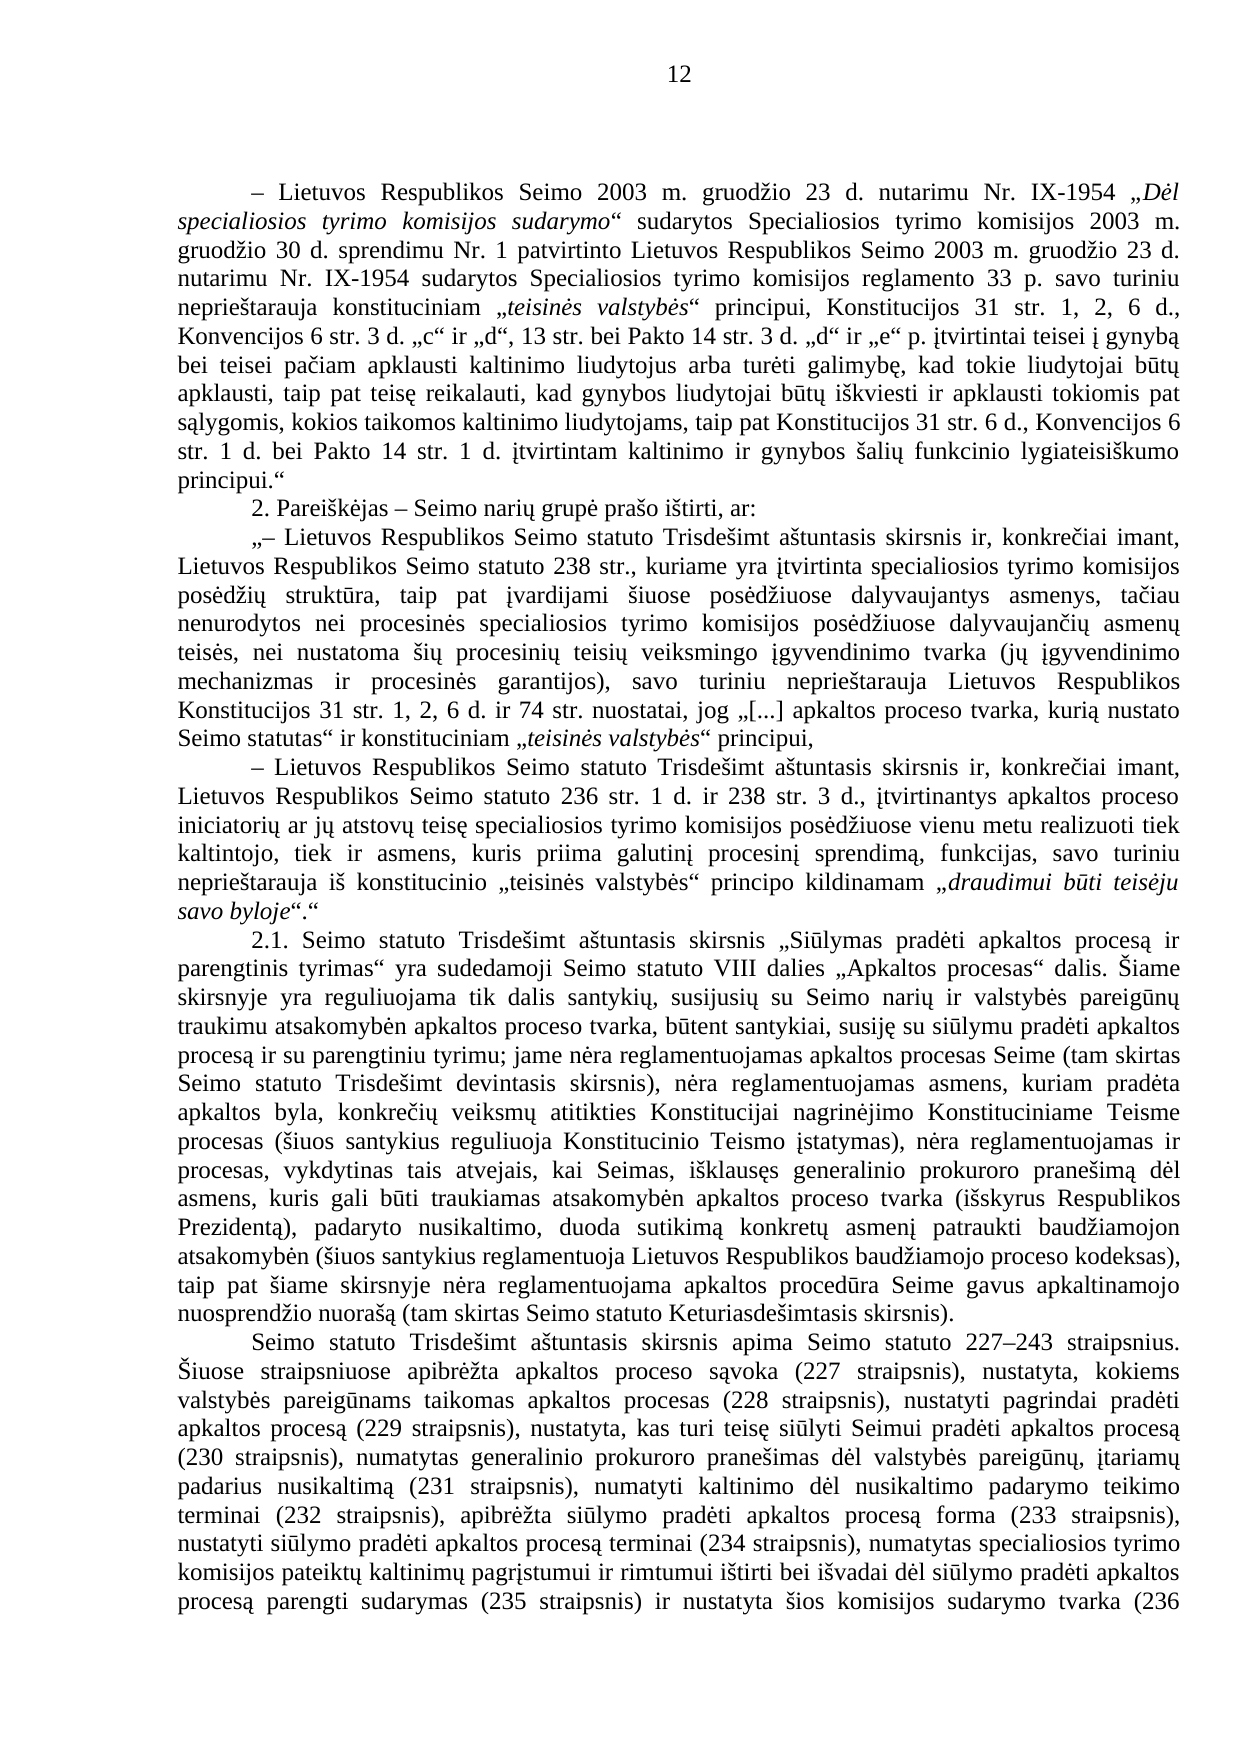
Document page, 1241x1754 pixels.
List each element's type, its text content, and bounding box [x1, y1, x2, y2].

text – Lietuvos Respublikos Seimo 2003 m. gruodžio 23 d. nutarimu Nr. IX-1954 „Dėl specialiosios tyrimo komisijos sudarymo“ sudarytos Specialiosios tyrimo komisijos 2003 m. gruodžio 30 d. sprendimu Nr. 1 patvirtinto Lietuvos Respublikos Seimo 2003 m. gruodžio 23 d. nutarimu Nr. IX-1954 sudarytos Specialiosios tyrimo komisijos reglamento 33 p. savo turiniu neprieštarauja konstituciniam „teisinės valstybės“ principui, Konstitucijos 31 str. 1, 2, 6 d., Konvencijos 6 str. 3 d. „c“ ir „d“, 13 str. bei Pakto 14 str. 3 d. „d“ ir „e“ p. įtvirtintai teisei į gynybą bei teisei pačiam apklausti kaltinimo liudytojus arba turėti galimybę, kad tokie liudytojai būtų apklausti, taip pat teisę reikalauti, kad gynybos liudytojai būtų iškviesti ir apklausti tokiomis pat sąlygomis, kokios taikomos kaltinimo liudytojams, taip pat Konstitucijos 31 str. 6 d., Konvencijos 6 str. 1 d. bei Pakto 14 str. 1 d. įtvirtintam kaltinimo ir gynybos šalių funkcinio lygiateisiškumo principui.“ [177, 177, 1181, 493]
text „– Lietuvos Respublikos Seimo statuto Trisdešimt aštuntasis skirsnis ir, konkrečiai imant, Lietuvos Respublikos Seimo statuto 238 str., kuriame yra įtvirtinta specialiosios tyrimo komisijos posėdžių struktūra, taip pat įvardijami šiuose posėdžiuose dalyvaujantys asmenys, tačiau nenurodytos nei procesinės specialiosios tyrimo komisijos posėdžiuose dalyvaujančių asmenų teisės, nei nustatoma šių procesinių teisių veiksmingo įgyvendinimo tvarka (jų įgyvendinimo mechanizmas ir procesinės garantijos), savo turiniu neprieštarauja Lietuvos Respublikos Konstitucijos 31 str. 1, 2, 6 d. ir 74 str. nuostatai, jog „[...] apkaltos proceso tvarka, kurią nustato Seimo statutas“ ir konstituciniam „teisinės valstybės“ principui, [177, 522, 1181, 752]
text 2.1. Seimo statuto Trisdešimt aštuntasis skirsnis „Siūlymas pradėti apkaltos procesą ir parengtinis tyrimas“ yra sudedamoji Seimo statuto VIII dalies „Apkaltos procesas“ dalis. Šiame skirsnyje yra reguliuojama tik dalis santykių, susijusių su Seimo narių ir valstybės pareigūnų traukimu atsakomybėn apkaltos proceso tvarka, būtent santykiai, susiję su siūlymu pradėti apkaltos procesą ir su parengtiniu tyrimu; jame nėra reglamentuojamas apkaltos procesas Seime (tam skirtas Seimo statuto Trisdešimt devintasis skirsnis), nėra reglamentuojamas asmens, kuriam pradėta apkaltos byla, konkrečių veiksmų atitikties Konstitucijai nagrinėjimo Konstituciniame Teisme procesas (šiuos santykius reguliuoja Konstitucinio Teismo įstatymas), nėra reglamentuojamas ir procesas, vykdytinas tais atvejais, kai Seimas, išklausęs generalinio prokuroro pranešimą dėl asmens, kuris gali būti traukiamas atsakomybėn apkaltos proceso tvarka (išskyrus Respublikos Prezidentą), padaryto nusikaltimo, duoda sutikimą konkretų asmenį patraukti baudžiamojon atsakomybėn (šiuos santykius reglamentuoja Lietuvos Respublikos baudžiamojo proceso kodeksas), taip pat šiame skirsnyje nėra reglamentuojama apkaltos procedūra Seime gavus apkaltinamojo nuosprendžio nuorašą (tam skirtas Seimo statuto Keturiasdešimtasis skirsnis). [177, 925, 1181, 1327]
text 2. Pareiškėjas – Seimo narių grupė prašo ištirti, ar: [177, 493, 1181, 522]
text Seimo statuto Trisdešimt aštuntasis skirsnis apima Seimo statuto 227–243 straipsnius. Šiuose straipsniuose apibrėžta apkaltos proceso sąvoka (227 straipsnis), nustatyta, kokiems valstybės pareigūnams taikomas apkaltos procesas (228 straipsnis), nustatyti pagrindai pradėti apkaltos procesą (229 straipsnis), nustatyta, kas turi teisę siūlyti Seimui pradėti apkaltos procesą (230 straipsnis), numatytas generalinio prokuroro pranešimas dėl valstybės pareigūnų, įtariamų padarius nusikaltimą (231 straipsnis), numatyti kaltinimo dėl nusikaltimo padarymo teikimo terminai (232 straipsnis), apibrėžta siūlymo pradėti apkaltos procesą forma (233 straipsnis), nustatyti siūlymo pradėti apkaltos procesą terminai (234 straipsnis), numatytas specialiosios tyrimo komisijos pateiktų kaltinimų pagrįstumui ir rimtumui ištirti bei išvadai dėl siūlymo pradėti apkaltos procesą parengti sudarymas (235 straipsnis) ir nustatyta šios komisijos sudarymo tvarka (236 [177, 1327, 1181, 1615]
text – Lietuvos Respublikos Seimo statuto Trisdešimt aštuntasis skirsnis ir, konkrečiai imant, Lietuvos Respublikos Seimo statuto 236 str. 1 d. ir 238 str. 3 d., įtvirtinantys apkaltos proceso iniciatorių ar jų atstovų teisę specialiosios tyrimo komisijos posėdžiuose vienu metu realizuoti tiek kaltintojo, tiek ir asmens, kuris priima galutinį procesinį sprendimą, funkcijas, savo turiniu neprieštarauja iš konstitucinio „teisinės valstybės“ principo kildinamam „draudimui būti teisėju savo byloje“.“ [177, 752, 1181, 925]
